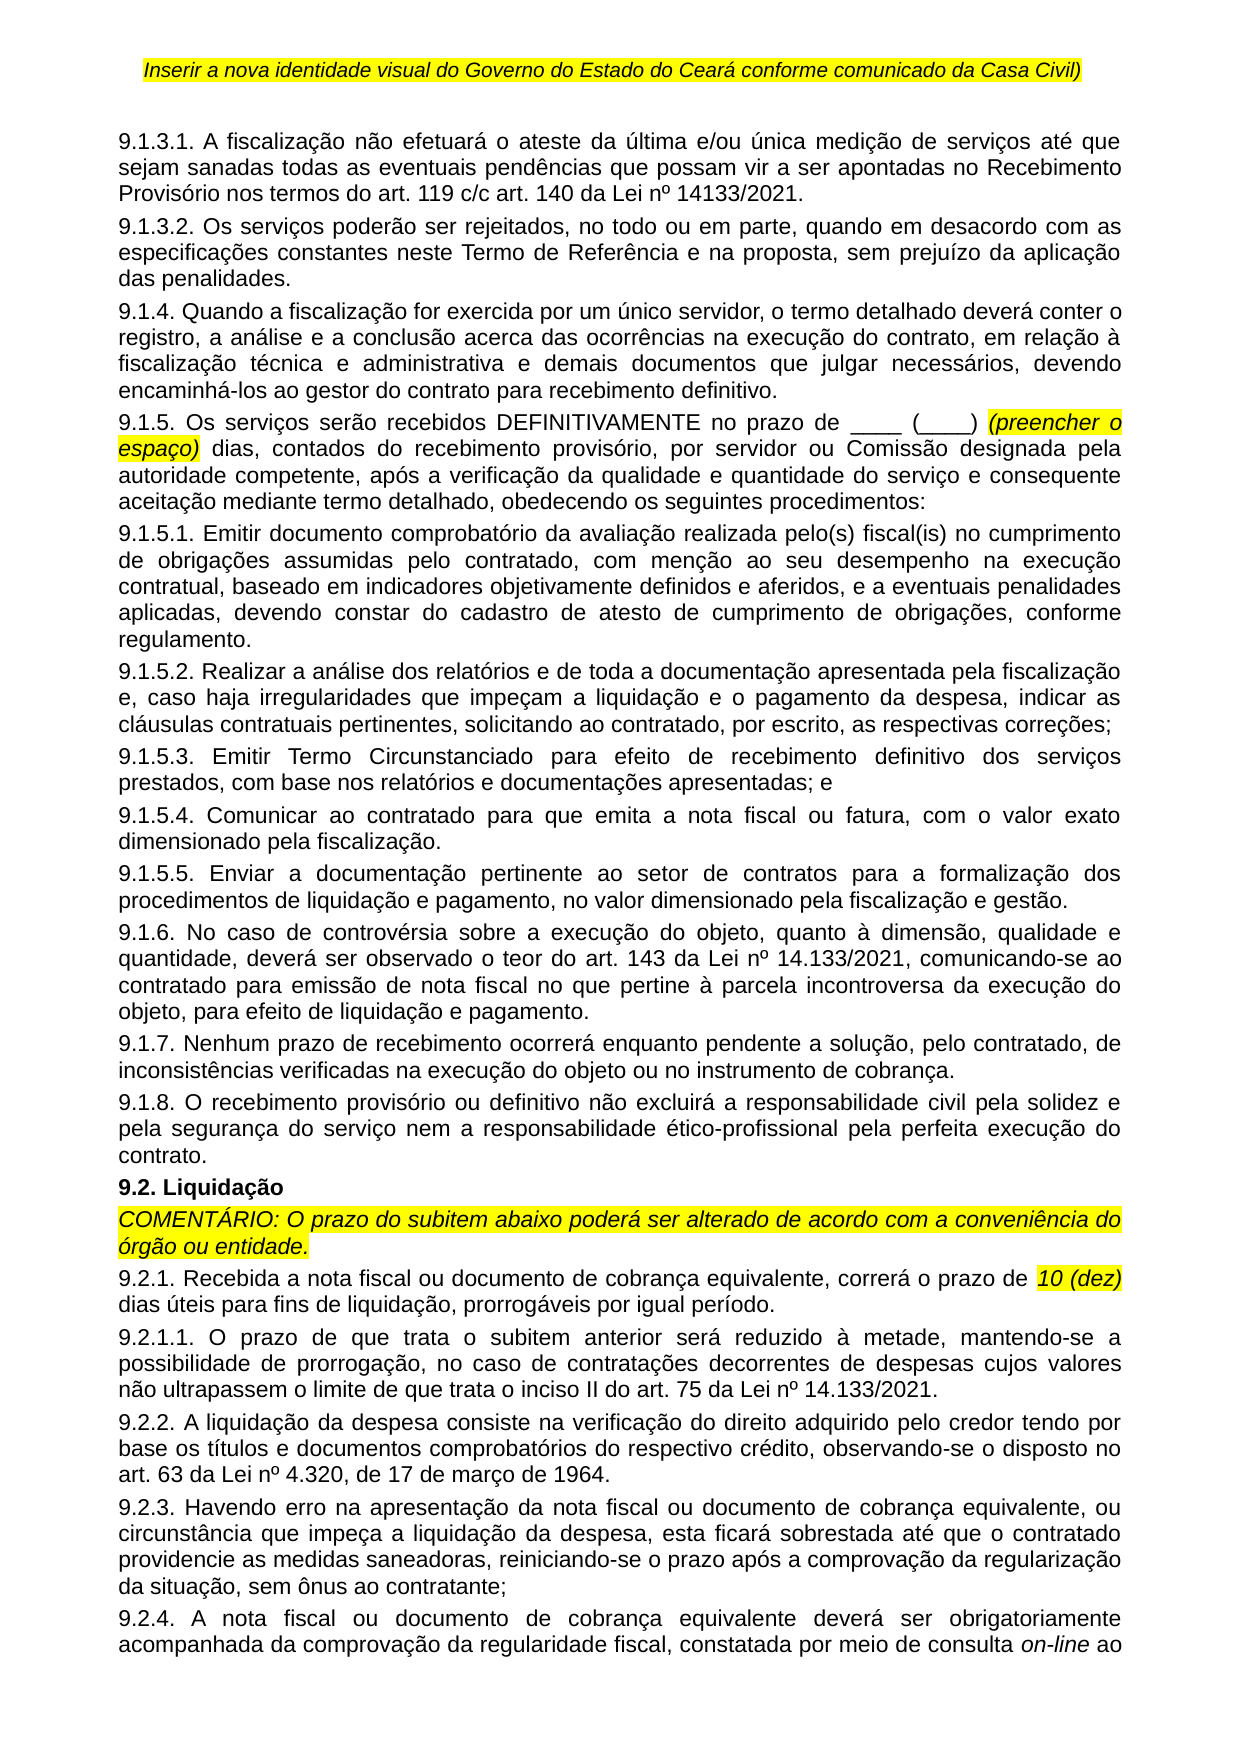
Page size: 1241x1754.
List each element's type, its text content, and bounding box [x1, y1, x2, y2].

text 9.1.5. Os serviços serão recebidos DEFINITIVAMENTE no prazo de ____ (____) (preencher o espaço) dias, contados do recebimento provisório, por servidor ou Comissão designada pela autoridade competente, após a verificação da qualidade e quantidade do serviço e consequente aceitação mediante termo detalhado, obedecendo os seguintes procedimentos: [118, 409, 1122, 514]
text 9.2.4. A nota fiscal ou documento de cobrança equivalente deverá ser obrigatoriamente acompanhada da comprovação da regularidade fiscal, constatada por meio de consulta on-line ao [118, 1605, 1122, 1658]
text 9.2.2. A liquidação da despesa consiste na verificação do direito adquirido pelo credor tendo por base os títulos e documentos comprobatórios do respectivo crédito, observando-se o disposto no art. 63 da Lei nº 4.320, de 17 de março de 1964. [118, 1408, 1122, 1488]
text 9.1.6. No caso de controvérsia sobre a execução do objeto, quanto à dimensão, qualidade e quantidade, deverá ser observado o teor do art. 143 da Lei nº 14.133/2021, comunicando-se ao contratado para emissão de nota fiscal no que pertine à parcela incontroversa da execução do objeto, para efeito de liquidação e pagamento. [118, 919, 1122, 1024]
text 9.1.5.4. Comunicar ao contratado para que emita a nota fiscal ou fatura, com o valor exato dimensionado pela fiscalização. [118, 802, 1122, 854]
text 9.1.8. O recebimento provisório ou definitivo não excluirá a responsabilidade civil pela solidez e pela segurança do serviço nem a responsabilidade ético-profissional pela perfeita execução do contrato. [118, 1089, 1122, 1168]
text 9.1.3.1. A fiscalização não efetuará o ateste da última e/ou única medição de serviços até que sejam sanadas todas as eventuais pendências que possam vir a ser apontadas no Recebimento Provisório nos termos do art. 119 c/c art. 140 da Lei nº 14133/2021. [118, 128, 1122, 207]
text 9.1.4. Quando a fiscalização for exercida por um único servidor, o termo detalhado deverá conter o registro, a análise e a conclusão acerca das ocorrências na execução do contrato, em relação à fiscalização técnica e administrativa e demais documentos que julgar necessários, devendo encaminhá-los ao gestor do contrato para recebimento definitivo. [118, 298, 1122, 403]
text 9.1.5.1. Emitir documento comprobatório da avaliação realizada pelo(s) fiscal(is) no cumprimento de obrigações assumidas pelo contratado, com menção ao seu desempenho na execução contratual, baseado em indicadores objetivamente definidos e aferidos, e a eventuais penalidades aplicadas, devendo constar do cadastro de atesto de cumprimento de obrigações, conforme regulamento. [118, 520, 1122, 652]
text 9.1.3.2. Os serviços poderão ser rejeitados, no todo ou em parte, quando em desacordo com as especificações constantes neste Termo de Referência e na proposta, sem prejuízo da aplicação das penalidades. [118, 213, 1122, 292]
text 9.2.1.1. O prazo de que trata o subitem anterior será reduzido à metade, mantendo-se a possibilidade de prorrogação, no caso de contratações decorrentes de despesas cujos valores não ultrapassem o limite de que trata o inciso II do art. 75 da Lei nº 14.133/2021. [118, 1323, 1122, 1403]
text 9.2. Liquidação [118, 1174, 1122, 1200]
text 9.2.1. Recebida a nota fiscal ou documento de cobrança equivalente, correrá o prazo de 10 (dez) dias úteis para fins de liquidação, prorrogáveis por igual período. [118, 1265, 1122, 1318]
text 9.1.7. Nenhum prazo de recebimento ocorrerá enquanto pendente a solução, pelo contratado, de inconsistências verificadas na execução do objeto ou no instrumento de cobrança. [118, 1030, 1122, 1083]
text 9.1.5.5. Enviar a documentação pertinente ao setor de contratos para a formalização dos procedimentos de liquidação e pagamento, no valor dimensionado pela fiscalização e gestão. [118, 860, 1122, 913]
text 9.1.5.3. Emitir Termo Circunstanciado para efeito de recebimento definitivo dos serviços prestados, com base nos relatórios e documentações apresentadas; e [118, 743, 1122, 796]
text 9.1.5.2. Realizar a análise dos relatórios e de toda a documentação apresentada pela fiscalização e, caso haja irregularidades que impeçam a liquidação e o pagamento da despesa, indicar as cláusulas contratuais pertinentes, solicitando ao contratado, por escrito, as respectivas correções; [118, 658, 1122, 737]
text COMENTÁRIO: O prazo do subitem abaixo poderá ser alterado de acordo com a conveniência do órgão ou entidade. [118, 1206, 1122, 1259]
text 9.2.3. Havendo erro na apresentação da nota fiscal ou documento de cobrança equivalente, ou circunstância que impeça a liquidação da despesa, esta ficará sobrestada até que o contratado providencie as medidas saneadoras, reiniciando-se o prazo após a comprovação da regularização da situação, sem ônus ao contratante; [118, 1493, 1122, 1599]
